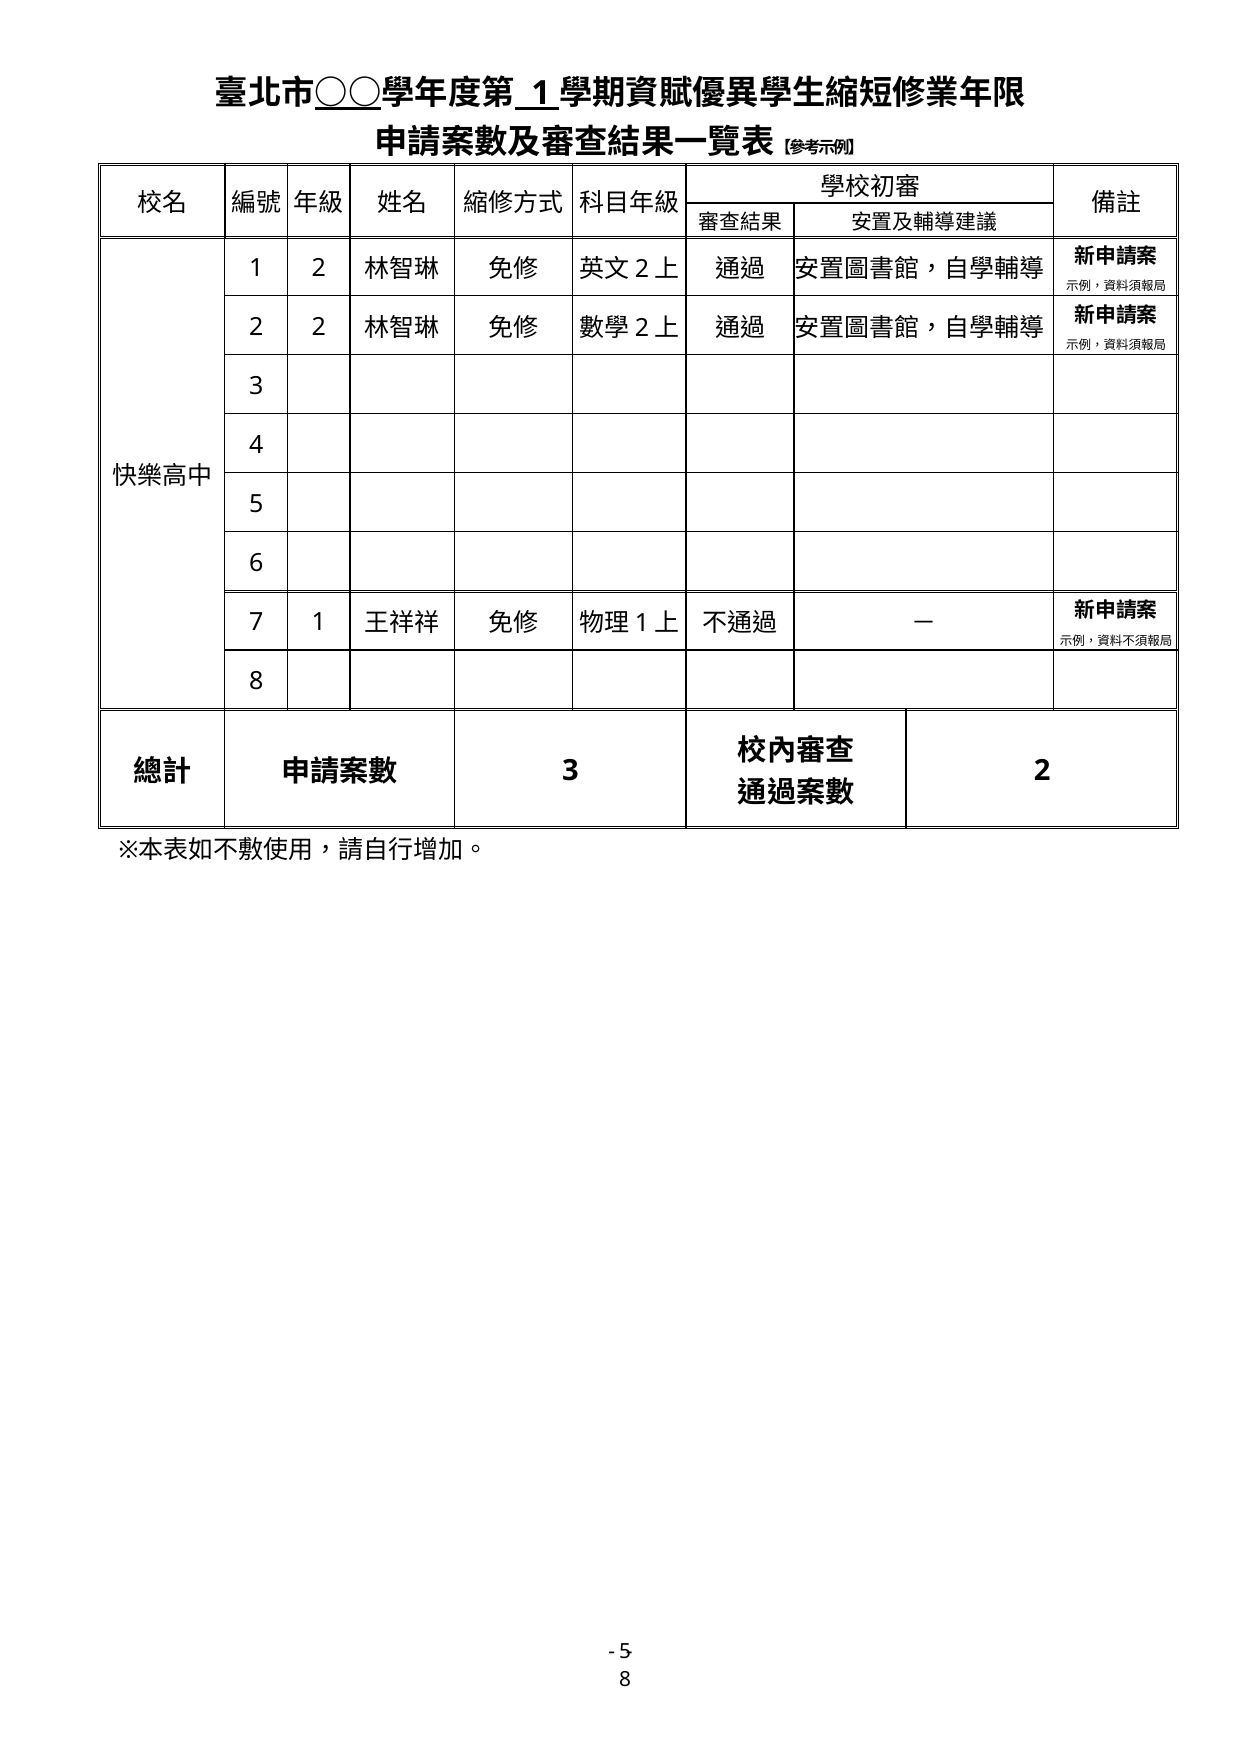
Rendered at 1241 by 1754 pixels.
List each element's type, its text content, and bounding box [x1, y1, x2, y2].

table_cell [687, 355, 793, 413]
table_cell [1054, 473, 1176, 531]
table_cell [288, 473, 349, 531]
table_cell [687, 651, 793, 708]
table_cell [1054, 532, 1176, 590]
table_header 縮修方式 [455, 166, 572, 236]
table_cell 免修 [455, 296, 572, 354]
table_cell 通過 [687, 296, 793, 354]
table_cell 安置及輔導建議 [795, 204, 1053, 236]
table_header 姓名 [351, 166, 454, 236]
table_cell [1054, 414, 1176, 472]
table_cell 新申請案 示例，資料不須報局 [1054, 593, 1176, 649]
table_cell [351, 414, 454, 472]
table_cell [573, 473, 685, 531]
table_cell [351, 355, 454, 413]
table_cell [795, 355, 1053, 413]
table_cell [687, 473, 793, 531]
table_header 編號 [226, 166, 287, 236]
table_cell [573, 414, 685, 472]
table_cell 8 [225, 651, 287, 708]
table_header 科目年級 [573, 166, 685, 236]
table_cell [687, 414, 793, 472]
table_cell 1 [225, 239, 287, 294]
table_cell 安置圖書館，自學輔導 [795, 239, 1053, 294]
table_cell 1 [288, 593, 349, 649]
table_cell [455, 414, 572, 472]
table_cell 免修 [455, 239, 572, 294]
table_cell [288, 355, 349, 413]
table_cell 總計 [101, 711, 224, 826]
table_cell [1054, 355, 1176, 413]
table_cell [455, 355, 572, 413]
table_cell [455, 473, 572, 531]
table_cell [795, 414, 1053, 472]
table_cell 校內審查 通過案數 [687, 711, 905, 826]
table_cell [455, 651, 572, 708]
table_cell [795, 651, 1053, 708]
table_cell 快樂高中 [101, 239, 224, 708]
table_header 校名 [101, 166, 224, 236]
table_cell 不通過 [687, 593, 793, 649]
table_cell [288, 532, 349, 590]
table_cell [351, 532, 454, 590]
table_cell 5 [225, 473, 287, 531]
table_cell 2 [288, 296, 349, 354]
table_cell 7 [225, 593, 287, 649]
table_header 年級 [288, 166, 349, 236]
table_cell 新申請案 示例，資料須報局 [1054, 296, 1176, 354]
table_cell 申請案數 [225, 711, 454, 826]
table_cell 林智琳 [351, 296, 454, 354]
table_cell 通過 [687, 239, 793, 294]
table_cell 新申請案 示例，資料須報局 [1054, 239, 1176, 294]
text ※本表如不敷使用，請自行增加。 [118, 829, 1122, 866]
table_cell 審查結果 [687, 204, 793, 236]
table_cell 3 [225, 355, 287, 413]
table_cell [687, 532, 793, 590]
table_cell 英文2上 [573, 239, 685, 294]
table_cell － [795, 593, 1053, 649]
table_cell [795, 473, 1053, 531]
table_cell 6 [225, 532, 287, 590]
table_cell [351, 651, 454, 708]
table_cell [573, 532, 685, 590]
table_cell [795, 532, 1053, 590]
table_cell [1054, 651, 1176, 708]
table_cell [455, 532, 572, 590]
table_cell [288, 651, 349, 708]
table_cell 物理1上 [573, 593, 685, 649]
table_cell 3 [455, 711, 685, 826]
text 臺北市○○學年度第 1 學期資賦優異學生縮短修業年限 [118, 66, 1122, 114]
table_cell 免修 [455, 593, 572, 649]
table_cell 2 [907, 711, 1176, 826]
table_cell [288, 414, 349, 472]
table_cell 林智琳 [351, 239, 454, 294]
table_cell 王祥祥 [351, 593, 454, 649]
table_header 備註 [1054, 166, 1176, 236]
table_cell 4 [225, 414, 287, 472]
table_cell 2 [225, 296, 287, 354]
table_cell 2 [288, 239, 349, 294]
table_cell [573, 355, 685, 413]
table_cell 安置圖書館，自學輔導 [795, 296, 1053, 354]
table_header 學校初審 [687, 166, 1053, 202]
table_cell [573, 651, 685, 708]
table_cell 數學2上 [573, 296, 685, 354]
table_cell [351, 473, 454, 531]
text 申請案數及審查結果一覽表【參考示例】 [118, 114, 1122, 163]
